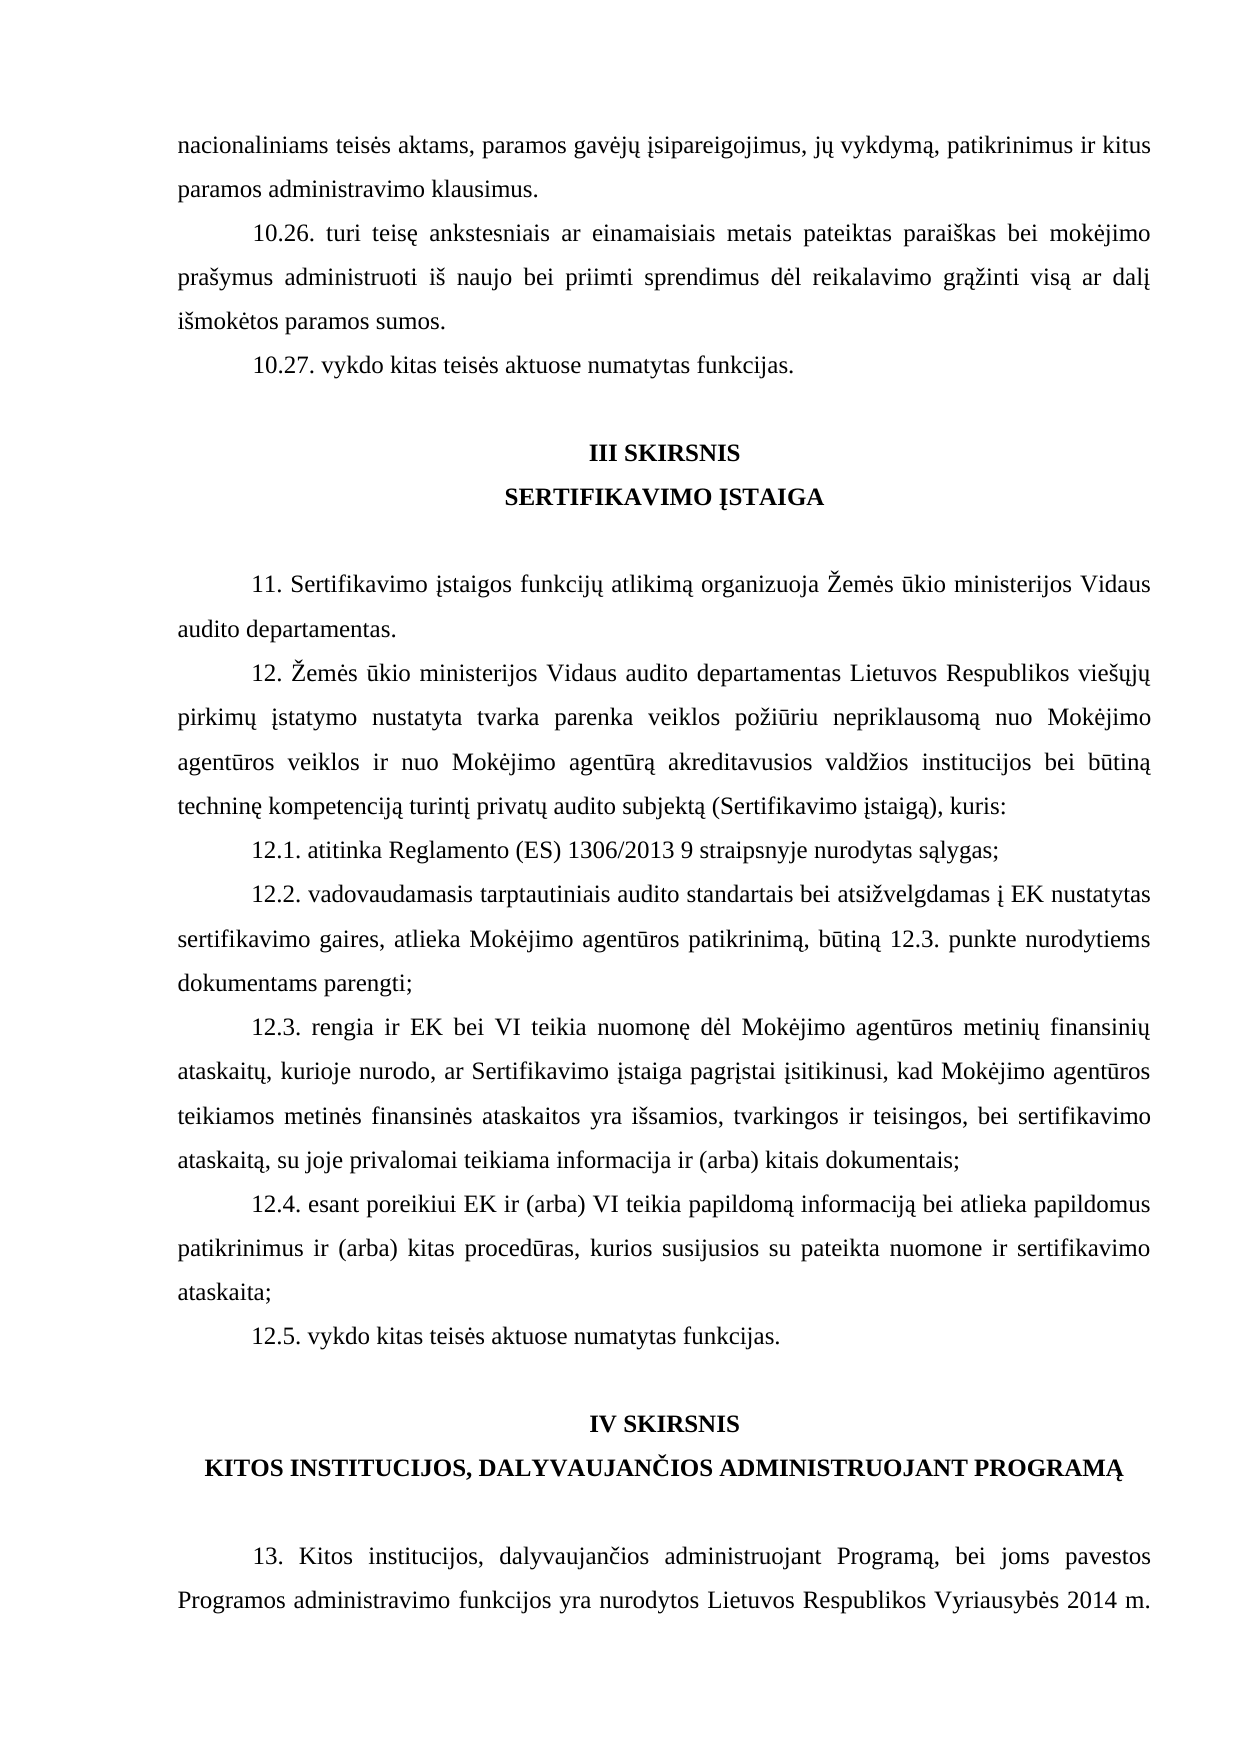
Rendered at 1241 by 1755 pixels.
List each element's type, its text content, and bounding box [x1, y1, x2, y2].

text IV SKIRSNIS [177, 1409, 1152, 1438]
text III SKIRSNIS [177, 438, 1152, 466]
text 12.5. vykdo kitas teisės aktuose numatytas funkcijas. [177, 1321, 1152, 1350]
text 12.3. rengia ir EK bei VI teikia nuomonę dėl Mokėjimo agentūros metinių finansinių ataskaitų, kurioje nurodo, ar Sertifikavimo įstaiga pagrįstai įsitikinusi, kad Mokėjimo agentūros teikiamos metinės finansinės ataskaitos yra išsamios, tvarkingos ir teisingos, bei sertifikavimo ataskaitą, su joje privalomai teikiama informacija ir (arba) kitais dokumentais; [177, 1012, 1152, 1174]
text 10.27. vykdo kitas teisės aktuose numatytas funkcijas. [177, 350, 1152, 378]
text 12.1. atitinka Reglamento (ES) 1306/2013 9 straipsnyje nurodytas sąlygas; [177, 835, 1152, 864]
text SERTIFIKAVIMO ĮSTAIGA [177, 482, 1152, 510]
text 12. Žemės ūkio ministerijos Vidaus audito departamentas Lietuvos Respublikos viešųjų pirkimų įstatymo nustatyta tvarka parenka veiklos požiūriu nepriklausomą nuo Mokėjimo agentūros veiklos ir nuo Mokėjimo agentūrą akreditavusios valdžios institucijos bei būtiną techninę kompetenciją turintį privatų audito subjektą (Sertifikavimo įstaigą), kuris: [177, 658, 1152, 819]
text nacionaliniams teisės aktams, paramos gavėjų įsipareigojimus, jų vykdymą, patikrinimus ir kitus paramos administravimo klausimus. [177, 130, 1152, 203]
text KITOS INSTITUCIJOS, DALYVAUJANČIOS ADMINISTRUOJANT PROGRAMĄ [177, 1453, 1152, 1482]
text 12.4. esant poreikiui EK ir (arba) VI teikia papildomą informaciją bei atlieka papildomus patikrinimus ir (arba) kitas procedūras, kurios susijusios su pateikta nuomone ir sertifikavimo ataskaita; [177, 1189, 1152, 1306]
text 11. Sertifikavimo įstaigos funkcijų atlikimą organizuoja Žemės ūkio ministerijos Vidaus audito departamentas. [177, 569, 1152, 642]
text 12.2. vadovaudamasis tarptautiniais audito standartais bei atsižvelgdamas į EK nustatytas sertifikavimo gaires, atlieka Mokėjimo agentūros patikrinimą, būtiną 12.3. punkte nurodytiems dokumentams parengti; [177, 879, 1152, 997]
text 13. Kitos institucijos, dalyvaujančios administruojant Programą, bei joms pavestos Programos administravimo funkcijos yra nurodytos Lietuvos Respublikos Vyriausybės 2014 m. [177, 1541, 1152, 1614]
text 10.26. turi teisę ankstesniais ar einamaisiais metais pateiktas paraiškas bei mokėjimo prašymus administruoti iš naujo bei priimti sprendimus dėl reikalavimo grąžinti visą ar dalį išmokėtos paramos sumos. [177, 218, 1152, 334]
